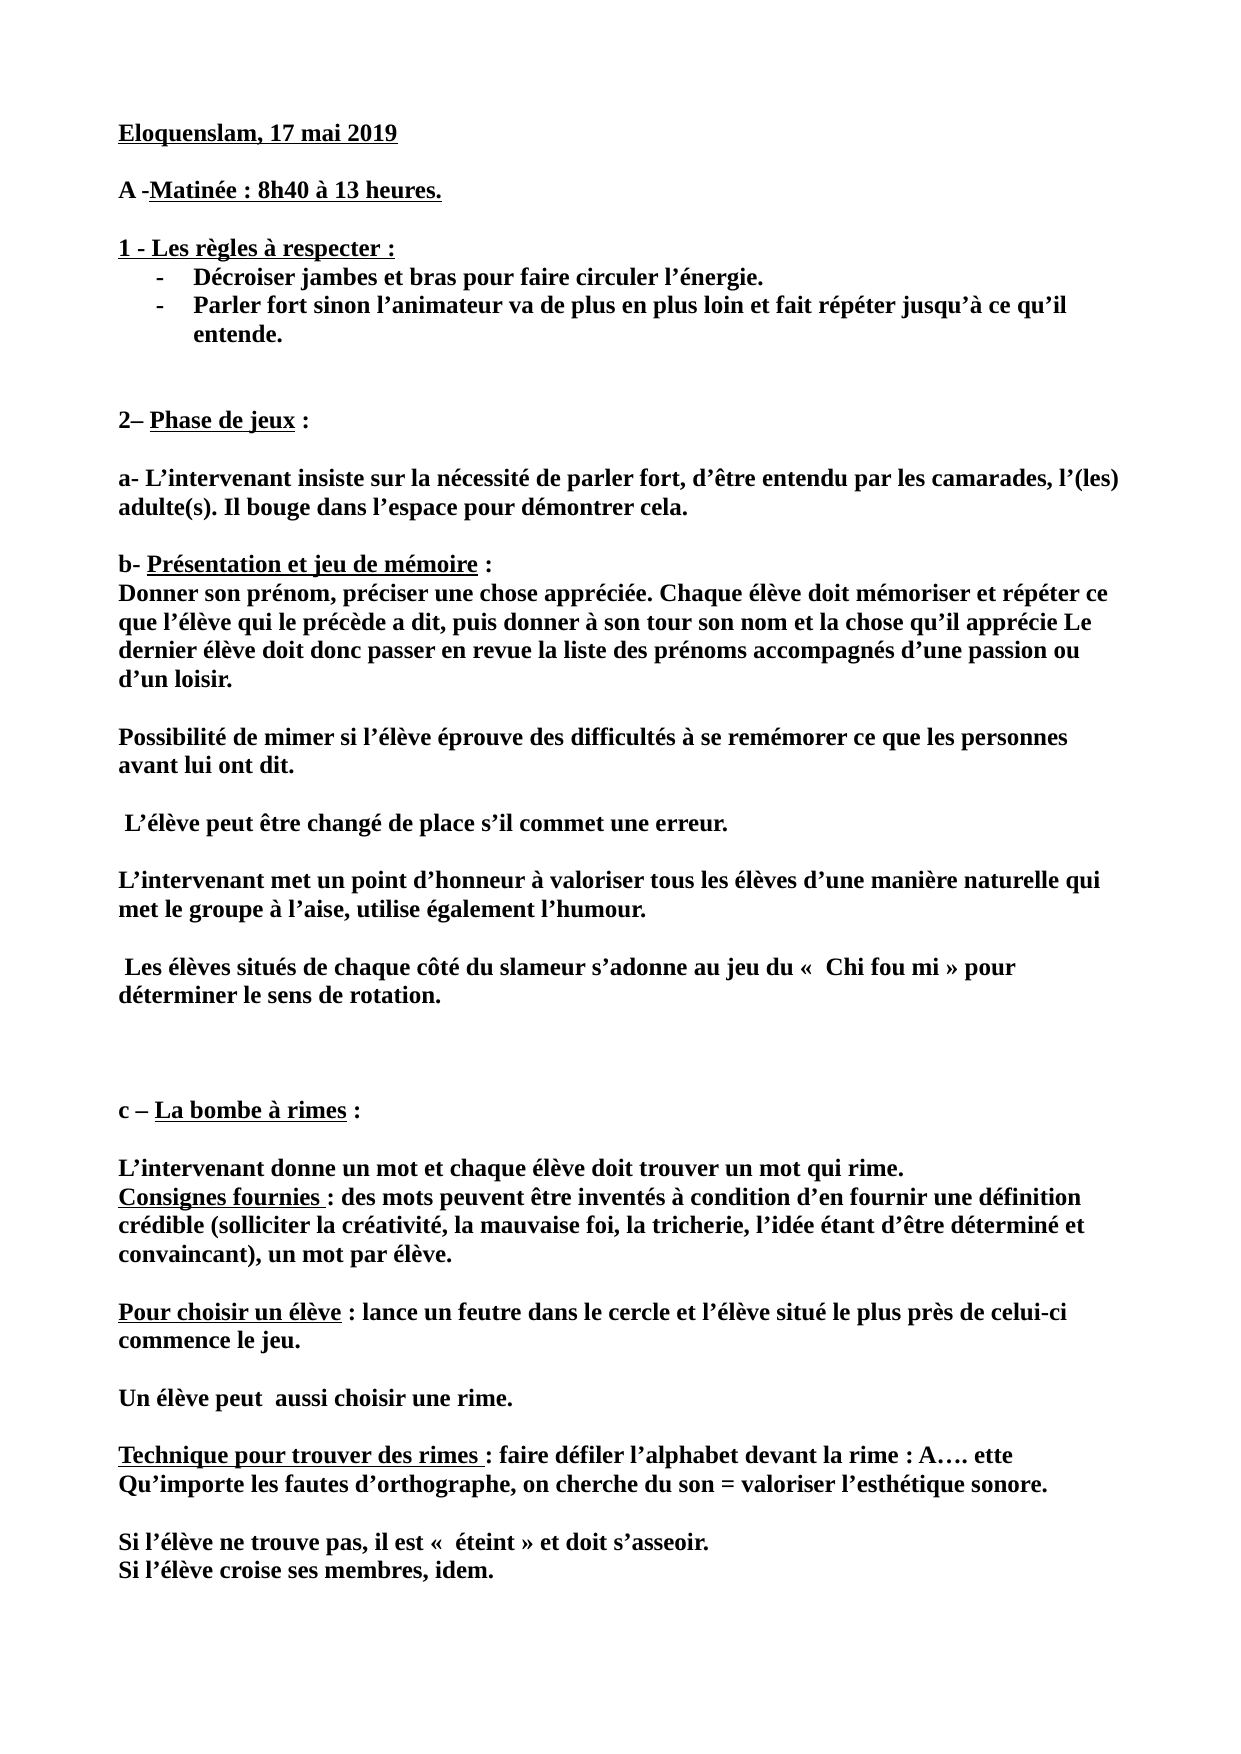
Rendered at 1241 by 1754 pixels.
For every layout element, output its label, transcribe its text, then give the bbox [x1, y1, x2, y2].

text Si l’élève croise ses membres, idem. [118, 1556, 1122, 1584]
text Un élève peut aussi choisir une rime. [118, 1383, 1122, 1412]
text 1 - Les règles à respecter : [118, 233, 1122, 262]
text Donner son prénom, préciser une chose appréciée. Chaque élève doit mémoriser et répéter ce que l’élève qui le précède a dit, puis donner à son tour son nom et la chose qu’il apprécie Le dernier élève doit donc passer en revue la liste des prénoms accompagnés d’une passion ou d’un loisir. [118, 578, 1122, 693]
text 2– Phase de jeux : [118, 406, 1122, 434]
text c – La bombe à rimes : [118, 1096, 1122, 1124]
list Parler fort sinon l’animateur va de plus en plus loin et fait répéter jusqu’à ce qu’il entende. [156, 291, 1122, 348]
text Si l’élève ne trouve pas, il est « éteint » et doit s’asseoir. [118, 1527, 1122, 1556]
text Consignes fournies : des mots peuvent être inventés à condition d’en fournir une définition crédible (solliciter la créativité, la mauvaise foi, la tricherie, l’idée étant d’être déterminé et convaincant), un mot par élève. [118, 1182, 1122, 1268]
text A -Matinée : 8h40 à 13 heures. [118, 176, 1122, 204]
text a- L’intervenant insiste sur la nécessité de parler fort, d’être entendu par les camarades, l’(les) adulte(s). Il bouge dans l’espace pour démontrer cela. [118, 463, 1122, 521]
text L’intervenant donne un mot et chaque élève doit trouver un mot qui rime. [118, 1153, 1122, 1182]
text L’intervenant met un point d’honneur à valoriser tous les élèves d’une manière naturelle qui met le groupe à l’aise, utilise également l’humour. [118, 866, 1122, 923]
text Possibilité de mimer si l’élève éprouve des difficultés à se remémorer ce que les personnes avant lui ont dit. [118, 722, 1122, 779]
text Les élèves situés de chaque côté du slameur s’adonne au jeu du « Chi fou mi » pour déterminer le sens de rotation. [118, 952, 1122, 1009]
text Eloquenslam, 17 mai 2019 [118, 118, 1122, 147]
list Décroiser jambes et bras pour faire circuler l’énergie. [156, 262, 1122, 291]
text b- Présentation et jeu de mémoire : [118, 549, 1122, 578]
text Qu’importe les fautes d’orthographe, on cherche du son = valoriser l’esthétique sonore. [118, 1469, 1122, 1498]
text L’élève peut être changé de place s’il commet une erreur. [118, 808, 1122, 837]
text Pour choisir un élève : lance un feutre dans le cercle et l’élève situé le plus près de celui-ci commence le jeu. [118, 1297, 1122, 1354]
text Technique pour trouver des rimes : faire défiler l’alphabet devant la rime : A…. ette [118, 1441, 1122, 1469]
